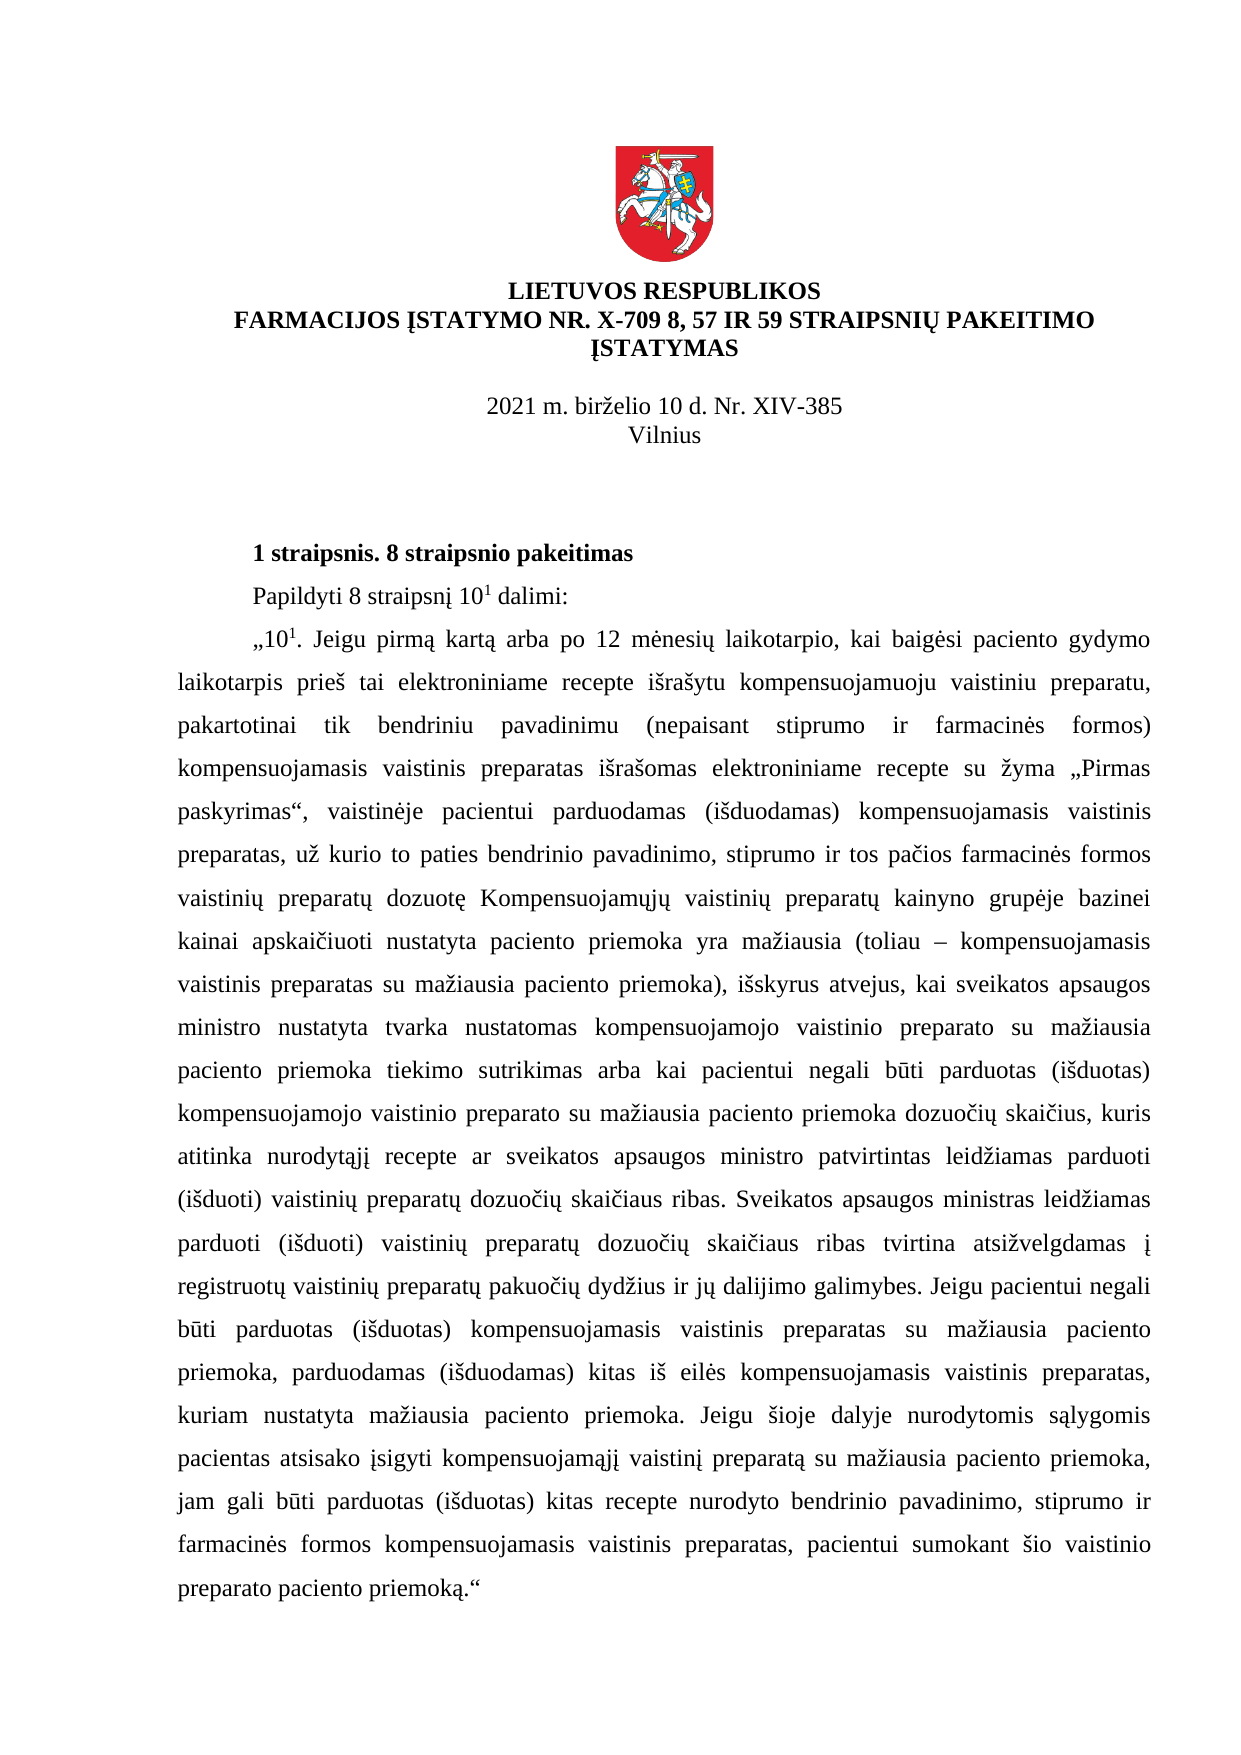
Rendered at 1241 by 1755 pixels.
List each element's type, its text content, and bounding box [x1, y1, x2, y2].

text „101. Jeigu pirmą kartą arba po 12 mėnesių laikotarpio, kai baigėsi paciento gydymo laikotarpis prieš tai elektroniniame recepte išrašytu kompensuojamuoju vaistiniu preparatu, pakartotinai tik bendriniu pavadinimu (nepaisant stiprumo ir farmacinės formos) kompensuojamasis vaistinis preparatas išrašomas elektroniniame recepte su žyma „Pirmas paskyrimas“, vaistinėje pacientui parduodamas (išduodamas) kompensuojamasis vaistinis preparatas, už kurio to paties bendrinio pavadinimo, stiprumo ir tos pačios farmacinės formos vaistinių preparatų dozuotę Kompensuojamųjų vaistinių preparatų kainyno grupėje bazinei kainai apskaičiuoti nustatyta paciento priemoka yra mažiausia (toliau – kompensuojamasis vaistinis preparatas su mažiausia paciento priemoka), išskyrus atvejus, kai sveikatos apsaugos ministro nustatyta tvarka nustatomas kompensuojamojo vaistinio preparato su mažiausia paciento priemoka tiekimo sutrikimas arba kai pacientui negali būti parduotas (išduotas) kompensuojamojo vaistinio preparato su mažiausia paciento priemoka dozuočių skaičius, kuris atitinka nurodytąjį recepte ar sveikatos apsaugos ministro patvirtintas leidžiamas parduoti (išduoti) vaistinių preparatų dozuočių skaičiaus ribas. Sveikatos apsaugos ministras leidžiamas parduoti (išduoti) vaistinių preparatų dozuočių skaičiaus ribas tvirtina atsižvelgdamas į registruotų vaistinių preparatų pakuočių dydžius ir jų dalijimo galimybes. Jeigu pacientui negali būti parduotas (išduotas) kompensuojamasis vaistinis preparatas su mažiausia paciento priemoka, parduodamas (išduodamas) kitas iš eilės kompensuojamasis vaistinis preparatas, kuriam nustatyta mažiausia paciento priemoka. Jeigu šioje dalyje nurodytomis sąlygomis pacientas atsisako įsigyti kompensuojamąjį vaistinį preparatą su mažiausia paciento priemoka, jam gali būti parduotas (išduotas) kitas recepte nurodyto bendrinio pavadinimo, stiprumo ir farmacinės formos kompensuojamasis vaistinis preparatas, pacientui sumokant šio vaistinio preparato paciento priemoką.“ [177, 624, 1152, 1601]
text 1 straipsnis. 8 straipsnio pakeitimas [177, 538, 1152, 566]
text 2021 m. birželio 10 d. Nr. XIV-385 [177, 391, 1152, 420]
text Vilnius [177, 420, 1152, 448]
text Papildyti 8 straipsnį 101 dalimi: [177, 581, 1152, 609]
text FARMACIJOS ĮSTATYMO NR. X-709 8, 57 IR 59 STRAIPSNIŲ PAKEITIMO [177, 305, 1152, 333]
text ĮSTATYMAS [177, 333, 1152, 362]
text LIETUVOS RESPUBLIKOS [177, 276, 1152, 305]
